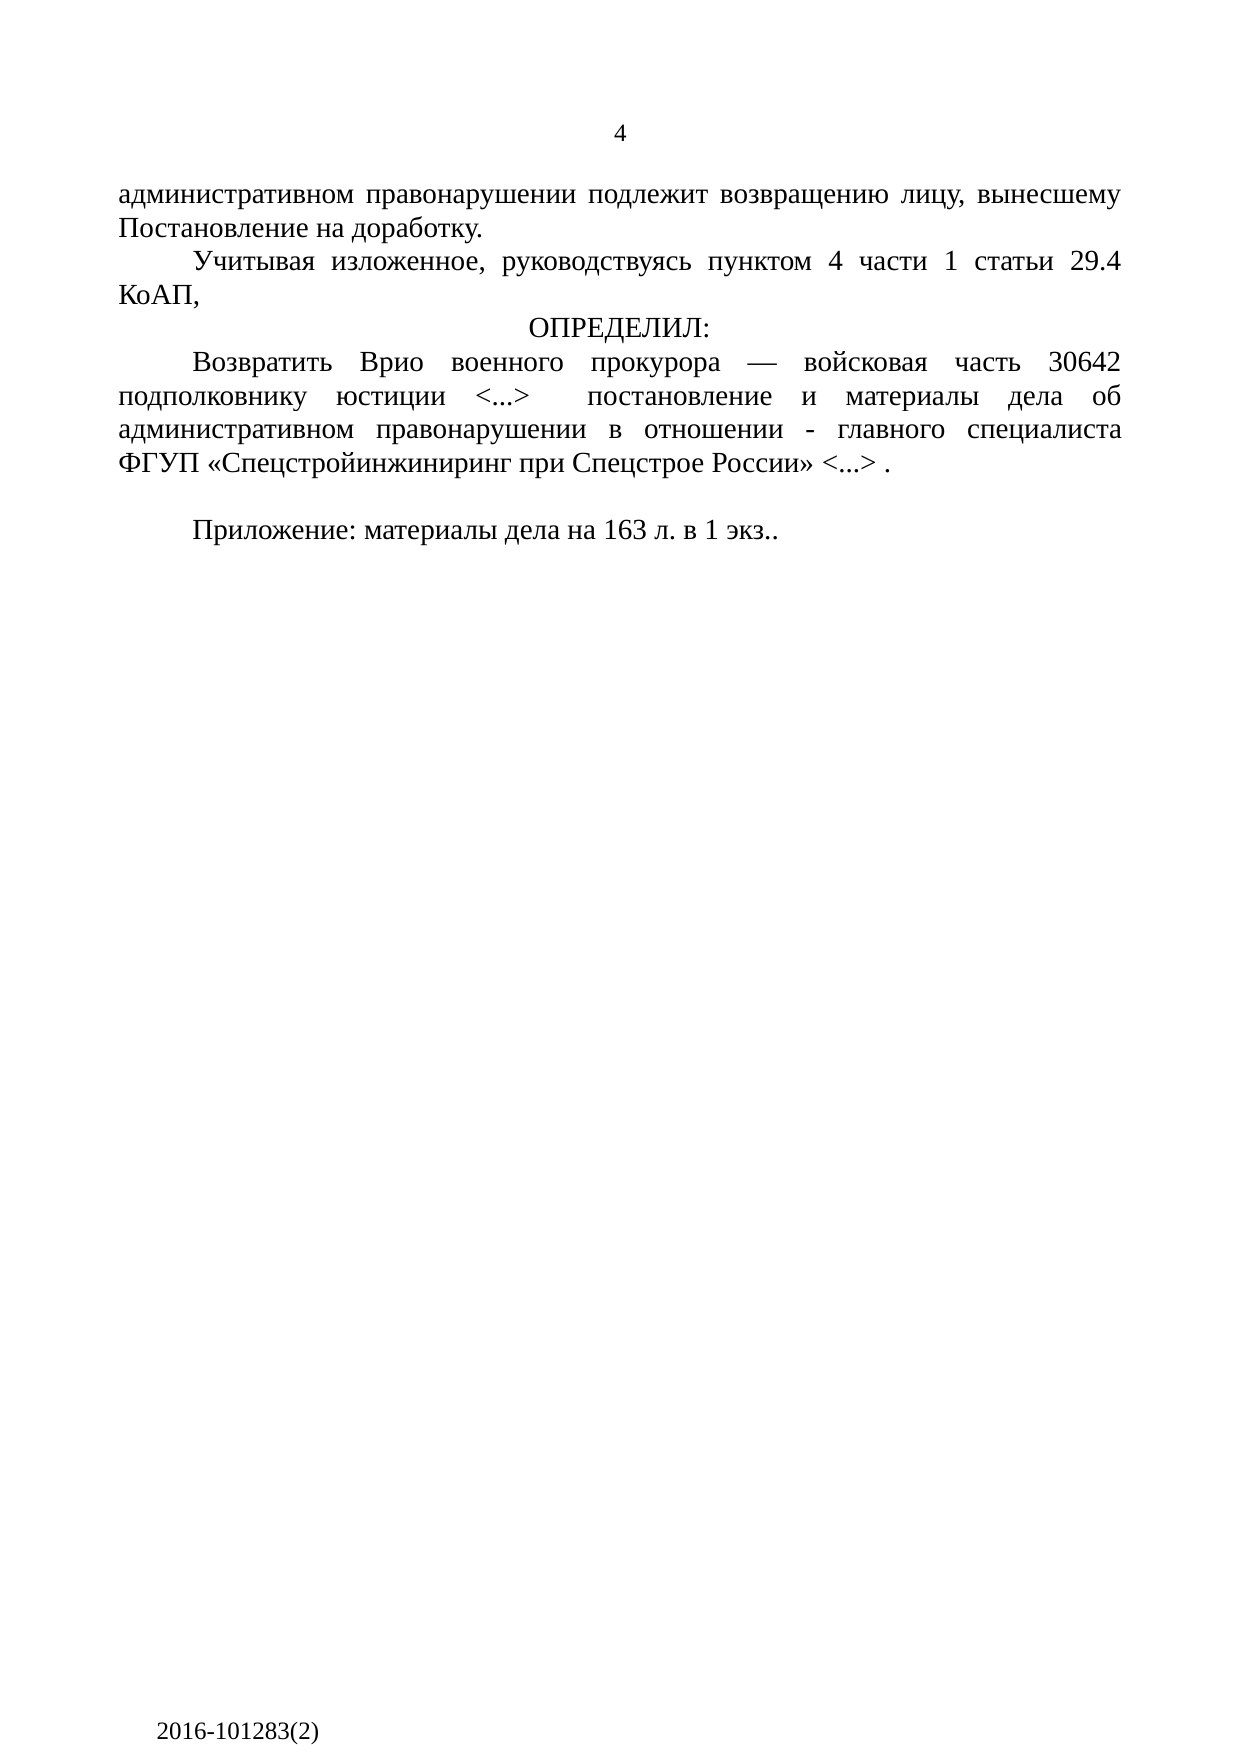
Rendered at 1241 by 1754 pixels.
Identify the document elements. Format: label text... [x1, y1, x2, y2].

text Возвратить Врио военного прокурора — войсковая часть 30642 подполковнику юстиции <...> постановление и материалы дела об административном правонарушении в отношении - главного специалиста ФГУП «Спецстройинжиниринг при Спецстрое России» <...> . [118, 344, 1122, 478]
text административном правонарушении подлежит возвращению лицу, вынесшему Постановление на доработку. [118, 176, 1122, 243]
text ОПРЕДЕЛИЛ: [117, 311, 1122, 344]
text Приложение: материалы дела на 163 л. в 1 экз.. [118, 512, 1122, 545]
text Учитывая изложенное, руководствуясь пунктом 4 части 1 статьи 29.4 КоАП, [118, 243, 1122, 311]
